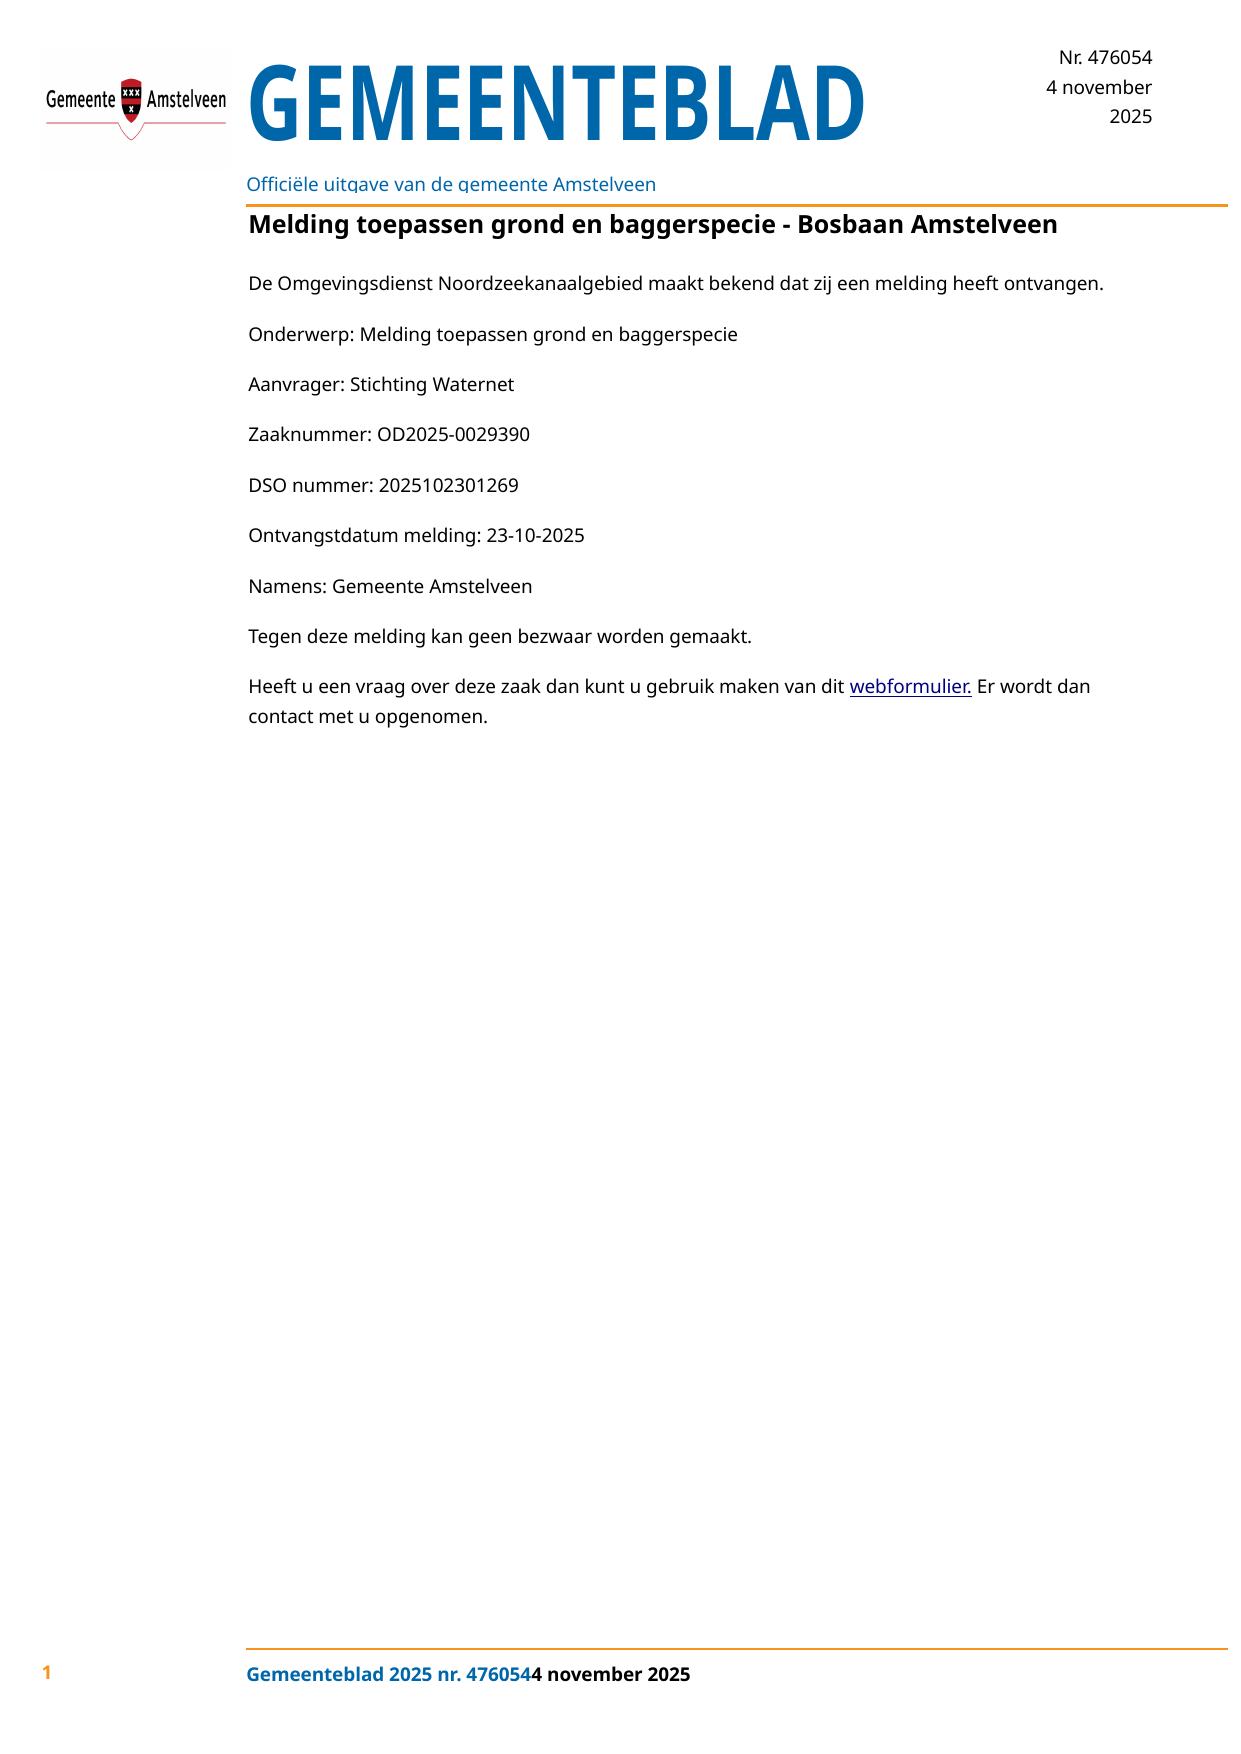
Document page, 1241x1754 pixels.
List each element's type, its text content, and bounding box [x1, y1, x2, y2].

text De Omgevingsdienst Noordzeekanaalgebied maakt bekend dat zij een melding heeft ontvangen. [248, 270, 1152, 296]
text DSO nummer: 2025102301269 [248, 472, 1152, 498]
text Onderwerp: Melding toepassen grond en baggerspecie [248, 321, 1152, 346]
text Zaaknummer: OD2025-0029390 [248, 422, 1152, 447]
text Melding toepassen grond en baggerspecie - Bosbaan Amstelveen [248, 207, 1152, 241]
text Aanvrager: Stichting Waternet [248, 371, 1152, 397]
text Heeft u een vraag over deze zaak dan kunt u gebruik maken van dit webformulier. Er wordt dan contact met u opgenomen. [248, 674, 1152, 729]
text Tegen deze melding kan geen bezwaar worden gemaakt. [248, 623, 1152, 649]
text Ontvangstdatum melding: 23-10-2025 [248, 522, 1152, 548]
picture [41, 47, 231, 172]
text Namens: Gemeente Amstelveen [248, 573, 1152, 598]
